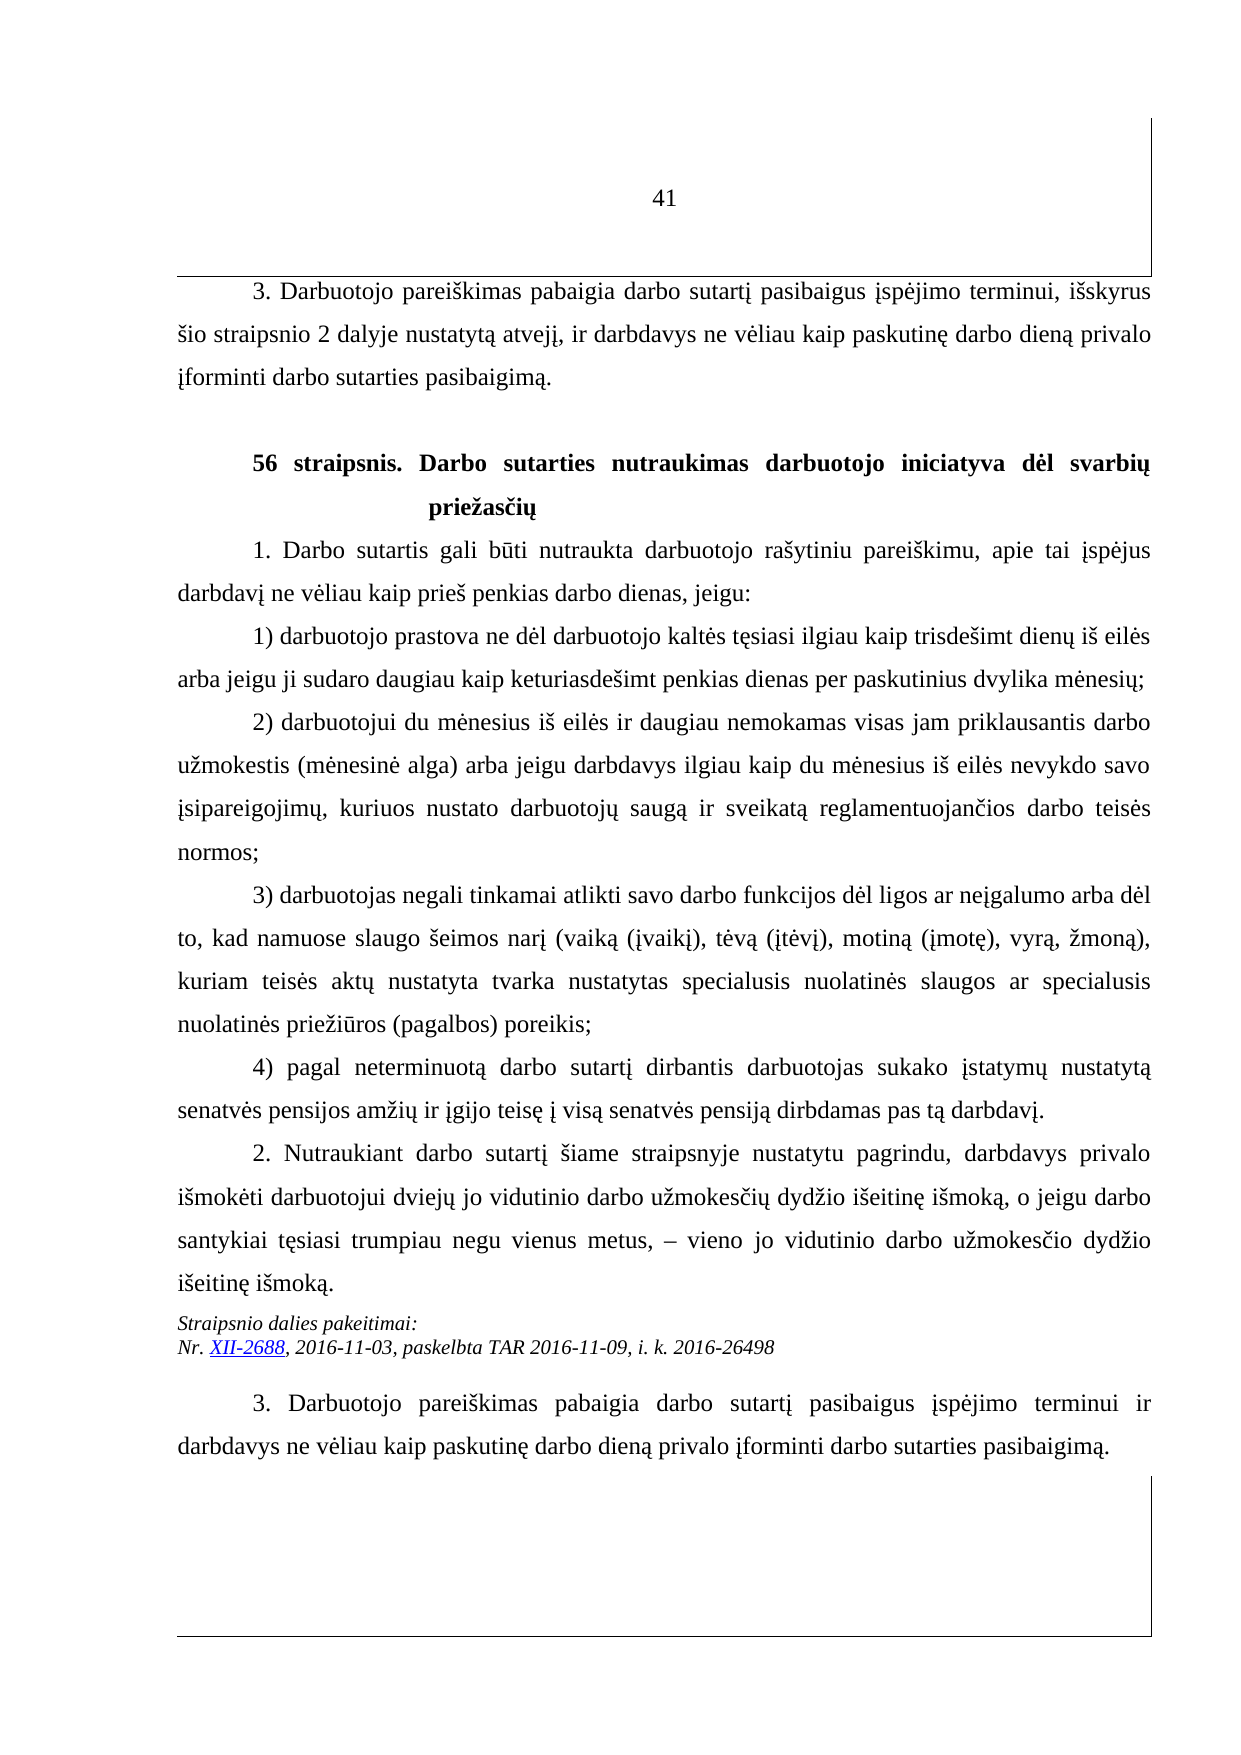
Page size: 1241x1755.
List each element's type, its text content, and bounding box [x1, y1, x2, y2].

text 3. Darbuotojo pareiškimas pabaigia darbo sutartį pasibaigus įspėjimo terminui, išskyrus šio straipsnio 2 dalyje nustatytą atvejį, ir darbdavys ne vėliau kaip paskutinę darbo dieną privalo įforminti darbo sutarties pasibaigimą. [177, 276, 1152, 391]
text Nr. XII-2688, 2016-11-03, paskelbta TAR 2016-11-09, i. k. 2016-26498 [177, 1335, 1152, 1359]
text Straipsnio dalies pakeitimai: [177, 1311, 1152, 1335]
text 2. Nutraukiant darbo sutartį šiame straipsnyje nustatytu pagrindu, darbdavys privalo išmokėti darbuotojui dviejų jo vidutinio darbo užmokesčių dydžio išeitinę išmoką, o jeigu darbo santykiai tęsiasi trumpiau negu vienus metus, – vieno jo vidutinio darbo užmokesčio dydžio išeitinę išmoką. [177, 1138, 1152, 1297]
text 4) pagal neterminuotą darbo sutartį dirbantis darbuotojas sukako įstatymų nustatytą senatvės pensijos amžių ir įgijo teisę į visą senatvės pensiją dirbdamas pas tą darbdavį. [177, 1052, 1152, 1124]
text 1. Darbo sutartis gali būti nutraukta darbuotojo rašytiniu pareiškimu, apie tai įspėjus darbdavį ne vėliau kaip prieš penkias darbo dienas, jeigu: [177, 535, 1152, 607]
subtitle 56 straipsnis. Darbo sutarties nutraukimas darbuotojo iniciatyva dėl svarbių priežasčių [252, 448, 1152, 520]
text 3. Darbuotojo pareiškimas pabaigia darbo sutartį pasibaigus įspėjimo terminui ir darbdavys ne vėliau kaip paskutinę darbo dieną privalo įforminti darbo sutarties pasibaigimą. [177, 1388, 1152, 1460]
text 1) darbuotojo prastova ne dėl darbuotojo kaltės tęsiasi ilgiau kaip trisdešimt dienų iš eilės arba jeigu ji sudaro daugiau kaip keturiasdešimt penkias dienas per paskutinius dvylika mėnesių; [177, 621, 1152, 693]
text 2) darbuotojui du mėnesius iš eilės ir daugiau nemokamas visas jam priklausantis darbo užmokestis (mėnesinė alga) arba jeigu darbdavys ilgiau kaip du mėnesius iš eilės nevykdo savo įsipareigojimų, kuriuos nustato darbuotojų saugą ir sveikatą reglamentuojančios darbo teisės normos; [177, 707, 1152, 865]
text 3) darbuotojas negali tinkamai atlikti savo darbo funkcijos dėl ligos ar neįgalumo arba dėl to, kad namuose slaugo šeimos narį (vaiką (įvaikį), tėvą (įtėvį), motiną (įmotę), vyrą, žmoną), kuriam teisės aktų nustatyta tvarka nustatytas specialusis nuolatinės slaugos ar specialusis nuolatinės priežiūros (pagalbos) poreikis; [177, 880, 1152, 1038]
